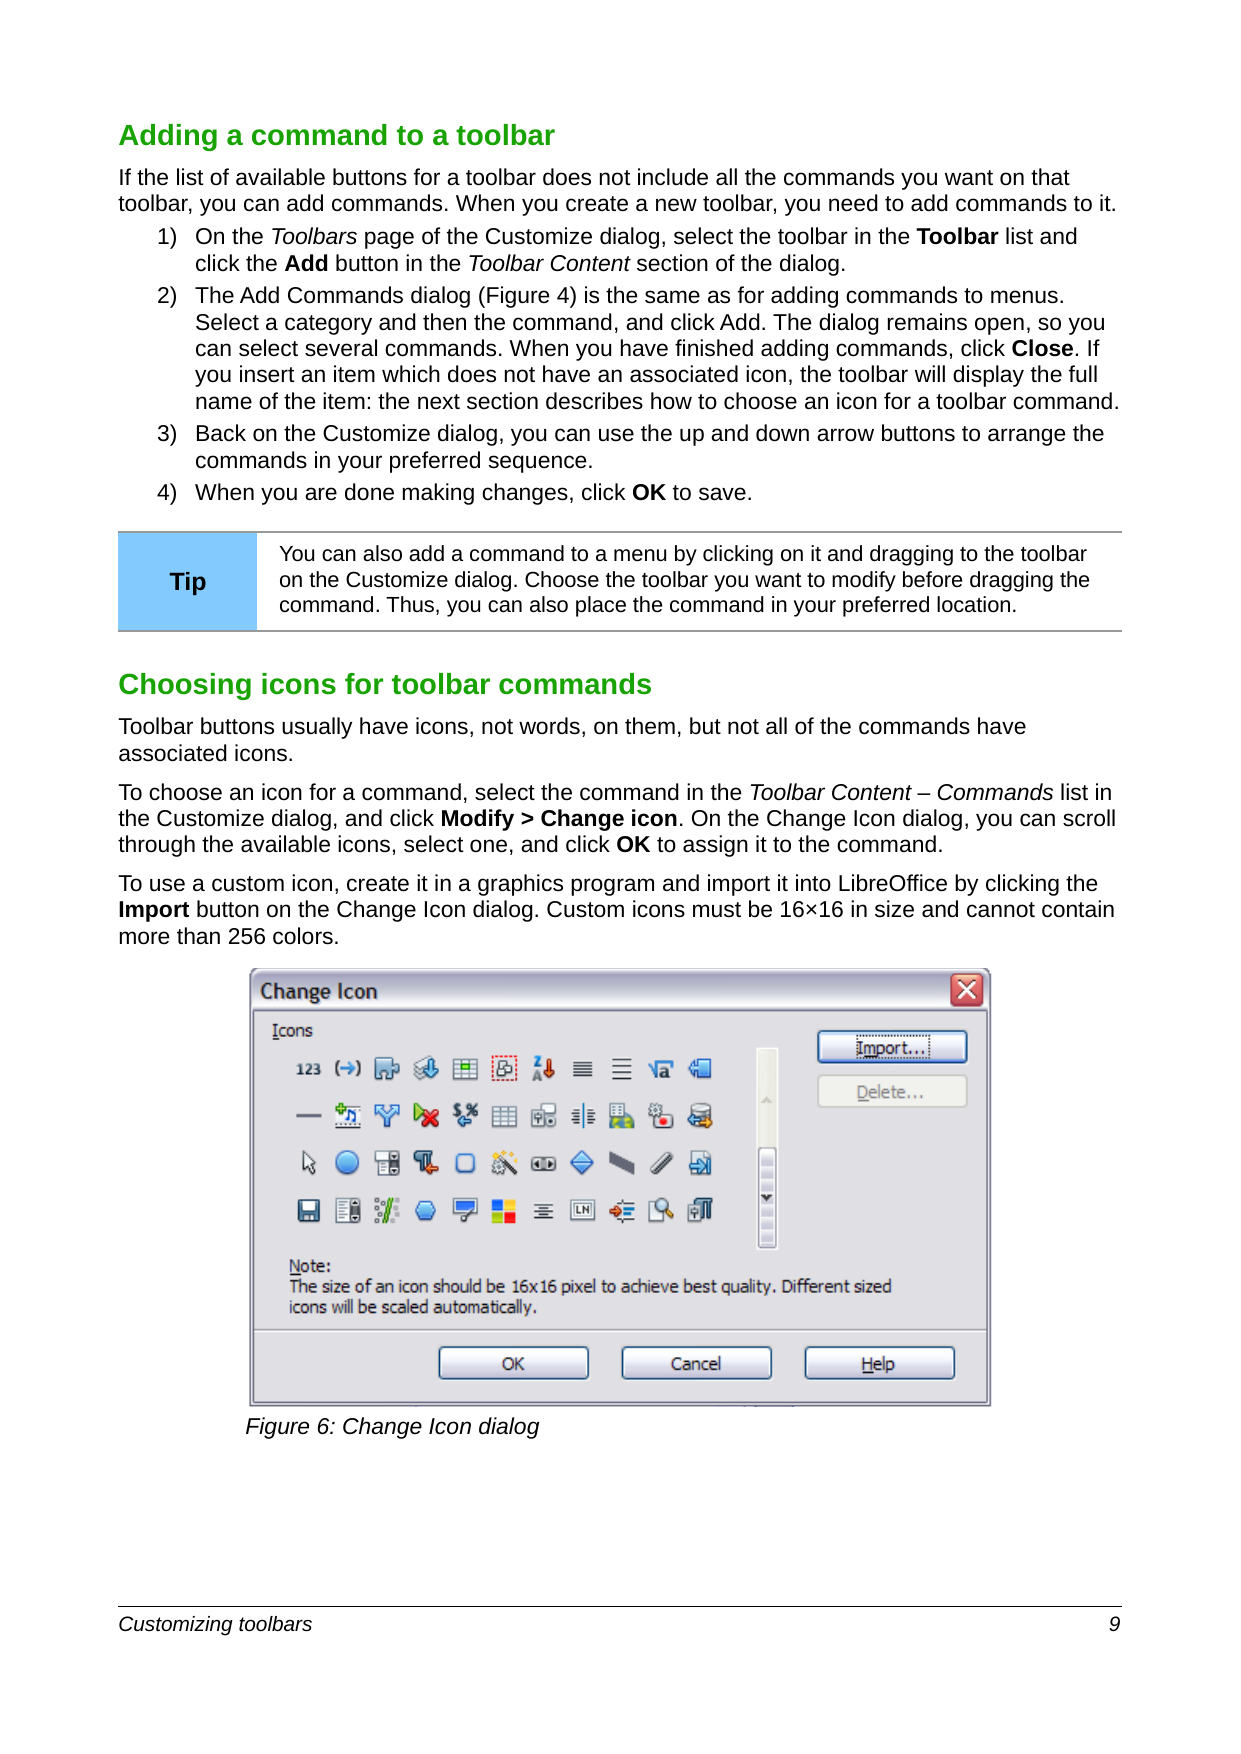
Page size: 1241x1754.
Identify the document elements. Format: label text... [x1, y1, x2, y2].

list If the list of available buttons for a toolbar does not include all the commands you want on that toolbar, you can add commands. When you create a new toolbar, you need to add commands to it. [118, 164, 1122, 217]
subtitle Choosing icons for toolbar commands [118, 667, 1122, 701]
text To choose an icon for a command, select the command in the Toolbar Content – Commands list in the Customize dialog, and click Modify > Change icon. On the Change Icon dialog, you can scroll through the available icons, select one, and click OK to assign it to the command. [118, 778, 1122, 858]
list On the Toolbars page of the Customize dialog, select the toolbar in the Toolbar list and click the Add button in the Toolbar Content section of the dialog. [177, 223, 1122, 276]
table_header You can also add a command to a menu by clicking on it and dragging to the toolbar on the Customize dialog. Choose the toolbar you want to modify before dragging the command. Thus, you can also place the command in your preferred location. [258, 533, 1122, 630]
subtitle Adding a command to a toolbar [118, 118, 1122, 152]
text Toolbar buttons usually have icons, not words, on them, but not all of the commands have associated icons. [118, 713, 1122, 766]
table_header Tip [118, 533, 257, 630]
picture [245, 968, 995, 1407]
text Figure 6: Change Icon dialog [245, 1413, 995, 1440]
list When you are done making changes, click OK to save. [177, 479, 1122, 506]
list Back on the Customize dialog, you can use the up and down arrow buttons to arrange the commands in your preferred sequence. [177, 420, 1122, 473]
list The Add Commands dialog (Figure 4) is the same as for adding commands to menus. Select a category and then the command, and click Add. The dialog remains open, so you can select several commands. When you have finished adding commands, click Close. If you insert an item which does not have an associated icon, the toolbar will display the full name of the item: the next section describes how to choose an icon for a toolbar command. [177, 282, 1122, 414]
text To use a custom icon, create it in a graphics program and import it into LibreOffice by clicking the Import button on the Change Icon dialog. Custom icons must be 16×16 in size and cannot contain more than 256 colors. [118, 870, 1122, 949]
